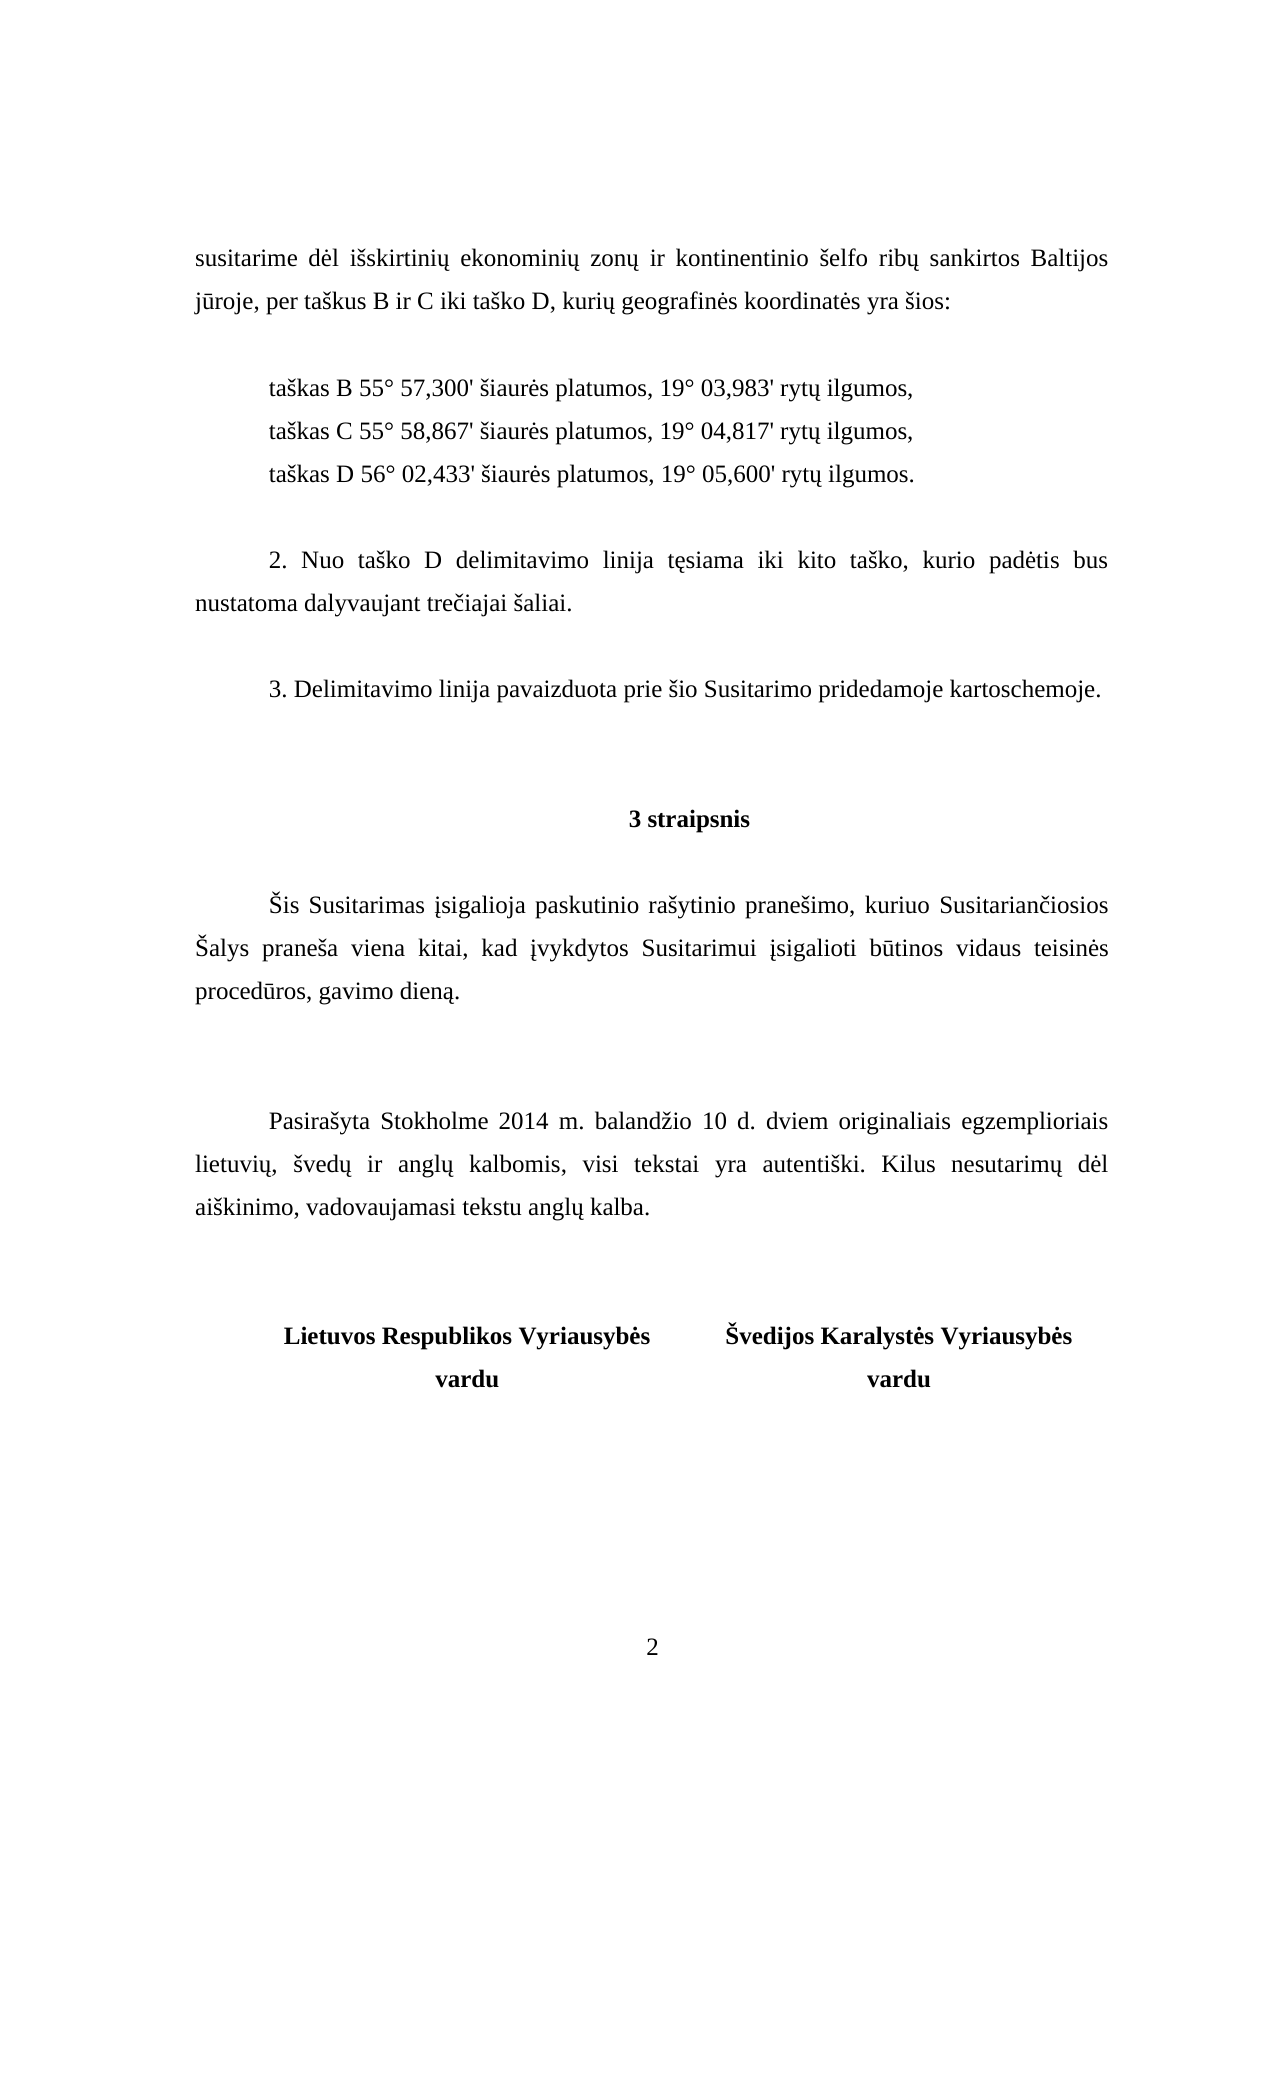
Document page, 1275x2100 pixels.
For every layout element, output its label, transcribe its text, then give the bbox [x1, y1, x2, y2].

text taškas C 55° 58,867' šiaurės platumos, 19° 04,817' rytų ilgumos, [195, 416, 1109, 444]
text susitarime dėl išskirtinių ekonominių zonų ir kontinentinio šelfo ribų sankirtos Baltijos jūroje, per taškus B ir C iki taško D, kurių geografinės koordinatės yra šios: [195, 243, 1109, 315]
text taškas B 55° 57,300' šiaurės platumos, 19° 03,983' rytų ilgumos, [195, 373, 1109, 401]
text taškas D 56° 02,433' šiaurės platumos, 19° 05,600' rytų ilgumos. [195, 459, 1109, 488]
text 3. Delimitavimo linija pavaizduota prie šio Susitarimo pridedamoje kartoschemoje. [195, 674, 1109, 703]
text Šis Susitarimas įsigalioja paskutinio rašytinio pranešimo, kuriuo Susitariančiosios Šalys praneša viena kitai, kad įvykdytos Susitarimui įsigalioti būtinos vidaus teisinės procedūros, gavimo dieną. [195, 890, 1109, 1005]
text 3 straipsnis [195, 804, 1109, 833]
table_header Lietuvos Respublikos Vyriausybės vardu [195, 1321, 665, 1408]
text 2. Nuo taško D delimitavimo linija tęsiama iki kito taško, kurio padėtis bus nustatoma dalyvaujant trečiajai šaliai. [195, 545, 1109, 617]
table_header Švedijos Karalystės Vyriausybės vardu [665, 1321, 1132, 1408]
text Pasirašyta Stokholme 2014 m. balandžio 10 d. dviem originaliais egzemplioriais lietuvių, švedų ir anglų kalbomis, visi tekstai yra autentiški. Kilus nesutarimų dėl aiškinimo, vadovaujamasi tekstu anglų kalba. [195, 1106, 1109, 1221]
